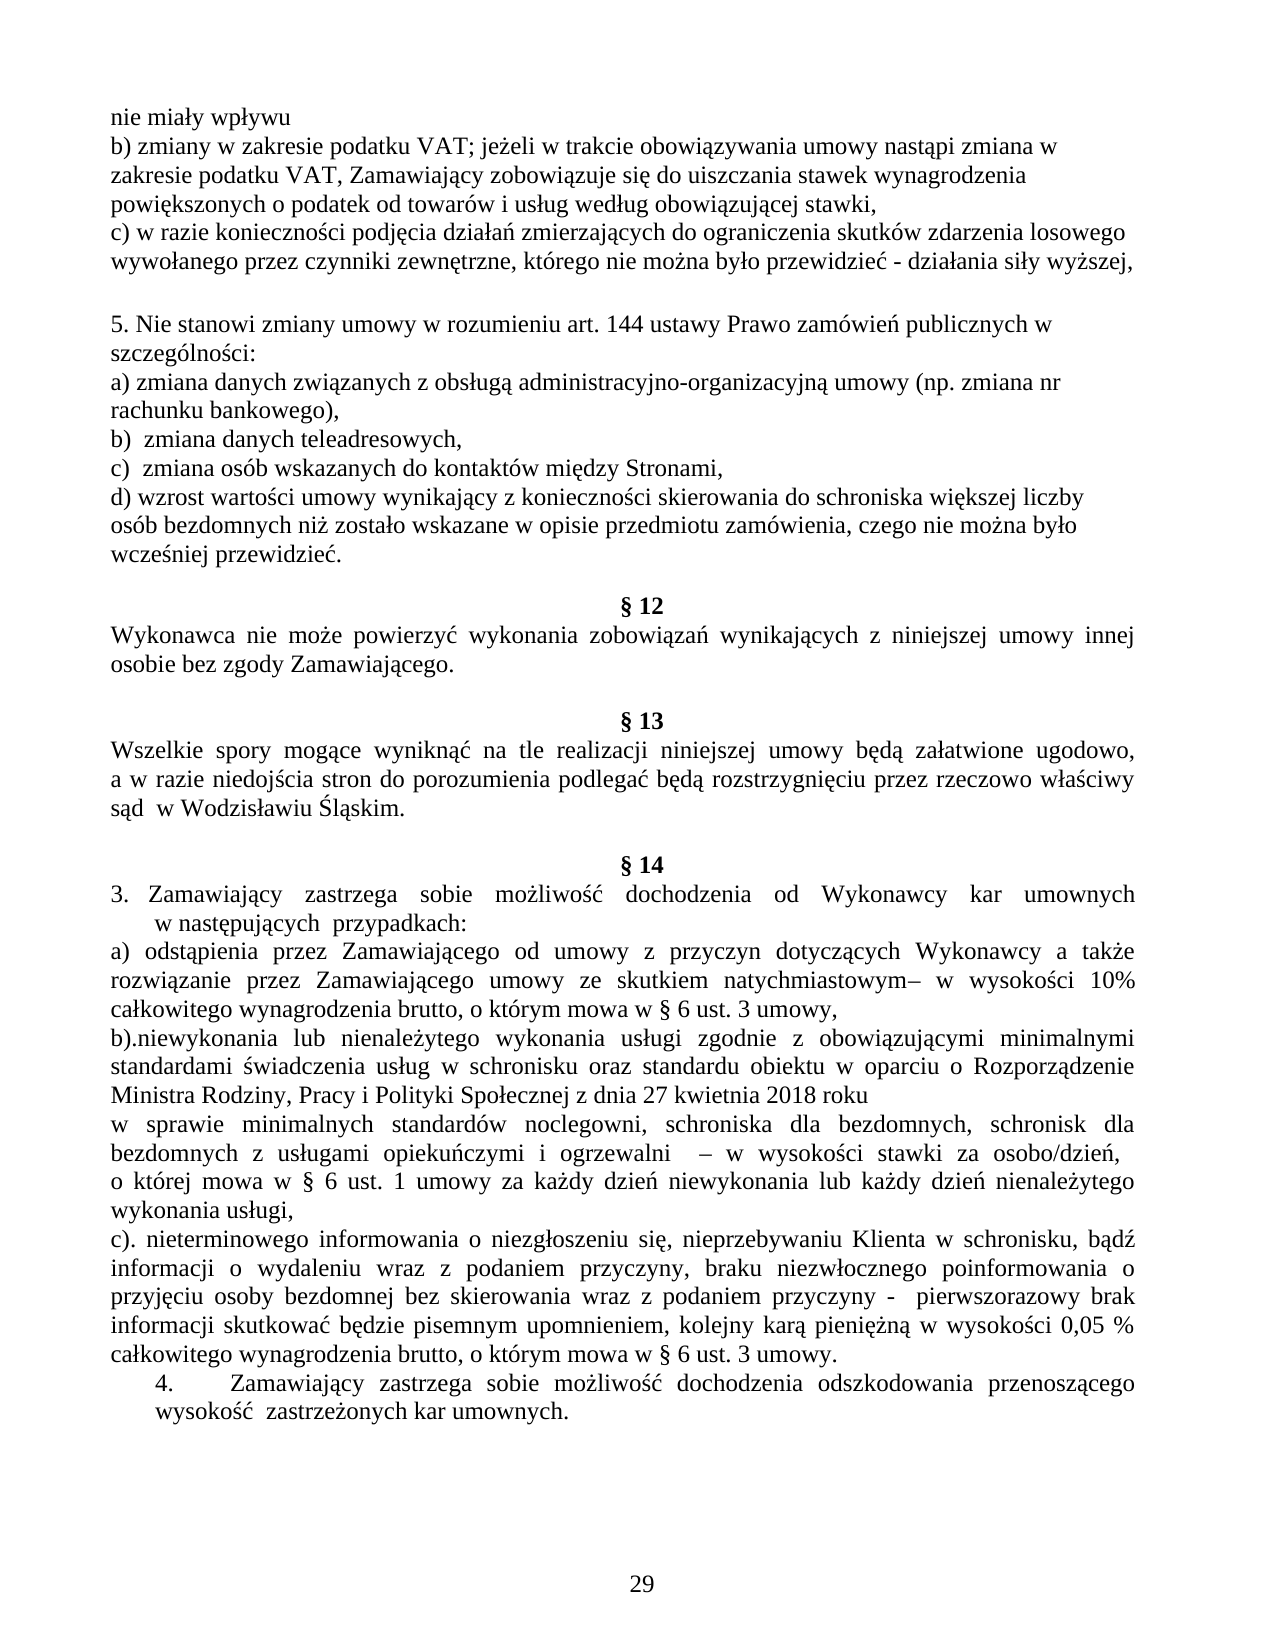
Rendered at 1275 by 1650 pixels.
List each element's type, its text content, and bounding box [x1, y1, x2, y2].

list Zamawiający zastrzega sobie możliwość dochodzenia odszkodowania przenoszącego wysokość zastrzeżonych kar umownych. [155, 1368, 1136, 1425]
text a) odstąpienia przez Zamawiającego od umowy z przyczyn dotyczących Wykonawcy a także rozwiązanie przez Zamawiającego umowy ze skutkiem natychmiastowym– w wysokości 10% całkowitego wynagrodzenia brutto, o którym mowa w § 6 ust. 3 umowy, [110, 936, 1136, 1023]
text § 12 [147, 591, 1136, 620]
text 5. Nie stanowi zmiany umowy w rozumieniu art. 144 ustawy Prawo zamówień publicznych w szczególności: a) zmiana danych związanych z obsługą administracyjno-organizacyjną umowy (np. zmiana nr rachunku bankowego), b) zmiana danych teleadresowych, c) zmiana osób wskazanych do kontaktów między Stronami, d) wzrost wartości umowy wynikający z konieczności skierowania do schroniska większej liczby osób bezdomnych niż zostało wskazane w opisie przedmiotu zamówienia, czego nie można było wcześniej przewidzieć. [110, 309, 1135, 568]
list Zamawiający zastrzega sobie możliwość dochodzenia od Wykonawcy kar umownych w następujących przypadkach: [110, 879, 1136, 936]
text c). nieterminowego informowania o niezgłoszeniu się, nieprzebywaniu Klienta w schronisku, bądź informacji o wydaleniu wraz z podaniem przyczyny, braku niezwłocznego poinformowania o przyjęciu osoby bezdomnej bez skierowania wraz z podaniem przyczyny - pierwszorazowy brak informacji skutkować będzie pisemnym upomnieniem, kolejny karą pieniężną w wysokości 0,05 % całkowitego wynagrodzenia brutto, o którym mowa w § 6 ust. 3 umowy. [110, 1224, 1136, 1368]
text w sprawie minimalnych standardów noclegowni, schroniska dla bezdomnych, schronisk dla bezdomnych z usługami opiekuńczymi i ogrzewalni – w wysokości stawki za osobo/dzień, o której mowa w § 6 ust. 1 umowy za każdy dzień niewykonania lub każdy dzień nienależytego wykonania usługi, [110, 1109, 1136, 1224]
text b).niewykonania lub nienależytego wykonania usługi zgodnie z obowiązującymi minimalnymi standardami świadczenia usług w schronisku oraz standardu obiektu w oparciu o Rozporządzenie Ministra Rodziny, Pracy i Polityki Społecznej z dnia 27 kwietnia 2018 roku [110, 1023, 1136, 1109]
text § 13 [147, 706, 1136, 735]
text Wszelkie spory mogące wyniknąć na tle realizacji niniejszej umowy będą załatwione ugodowo, a w razie niedojścia stron do porozumienia podlegać będą rozstrzygnięciu przez rzeczowo właściwy sąd w Wodzisławiu Śląskim. [110, 735, 1136, 821]
text Wykonawca nie może powierzyć wykonania zobowiązań wynikających z niniejszej umowy innej osobie bez zgody Zamawiającego. [110, 620, 1136, 678]
text § 14 [147, 850, 1136, 879]
text nie miały wpływu b) zmiany w zakresie podatku VAT; jeżeli w trakcie obowiązywania umowy nastąpi zmiana w zakresie podatku VAT, Zamawiający zobowiązuje się do uiszczania stawek wynagrodzenia powiększonych o podatek od towarów i usług według obowiązującej stawki, c) w razie konieczności podjęcia działań zmierzających do ograniczenia skutków zdarzenia losowego wywołanego przez czynniki zewnętrzne, którego nie można było przewidzieć - działania siły wyższej, [110, 102, 1135, 275]
